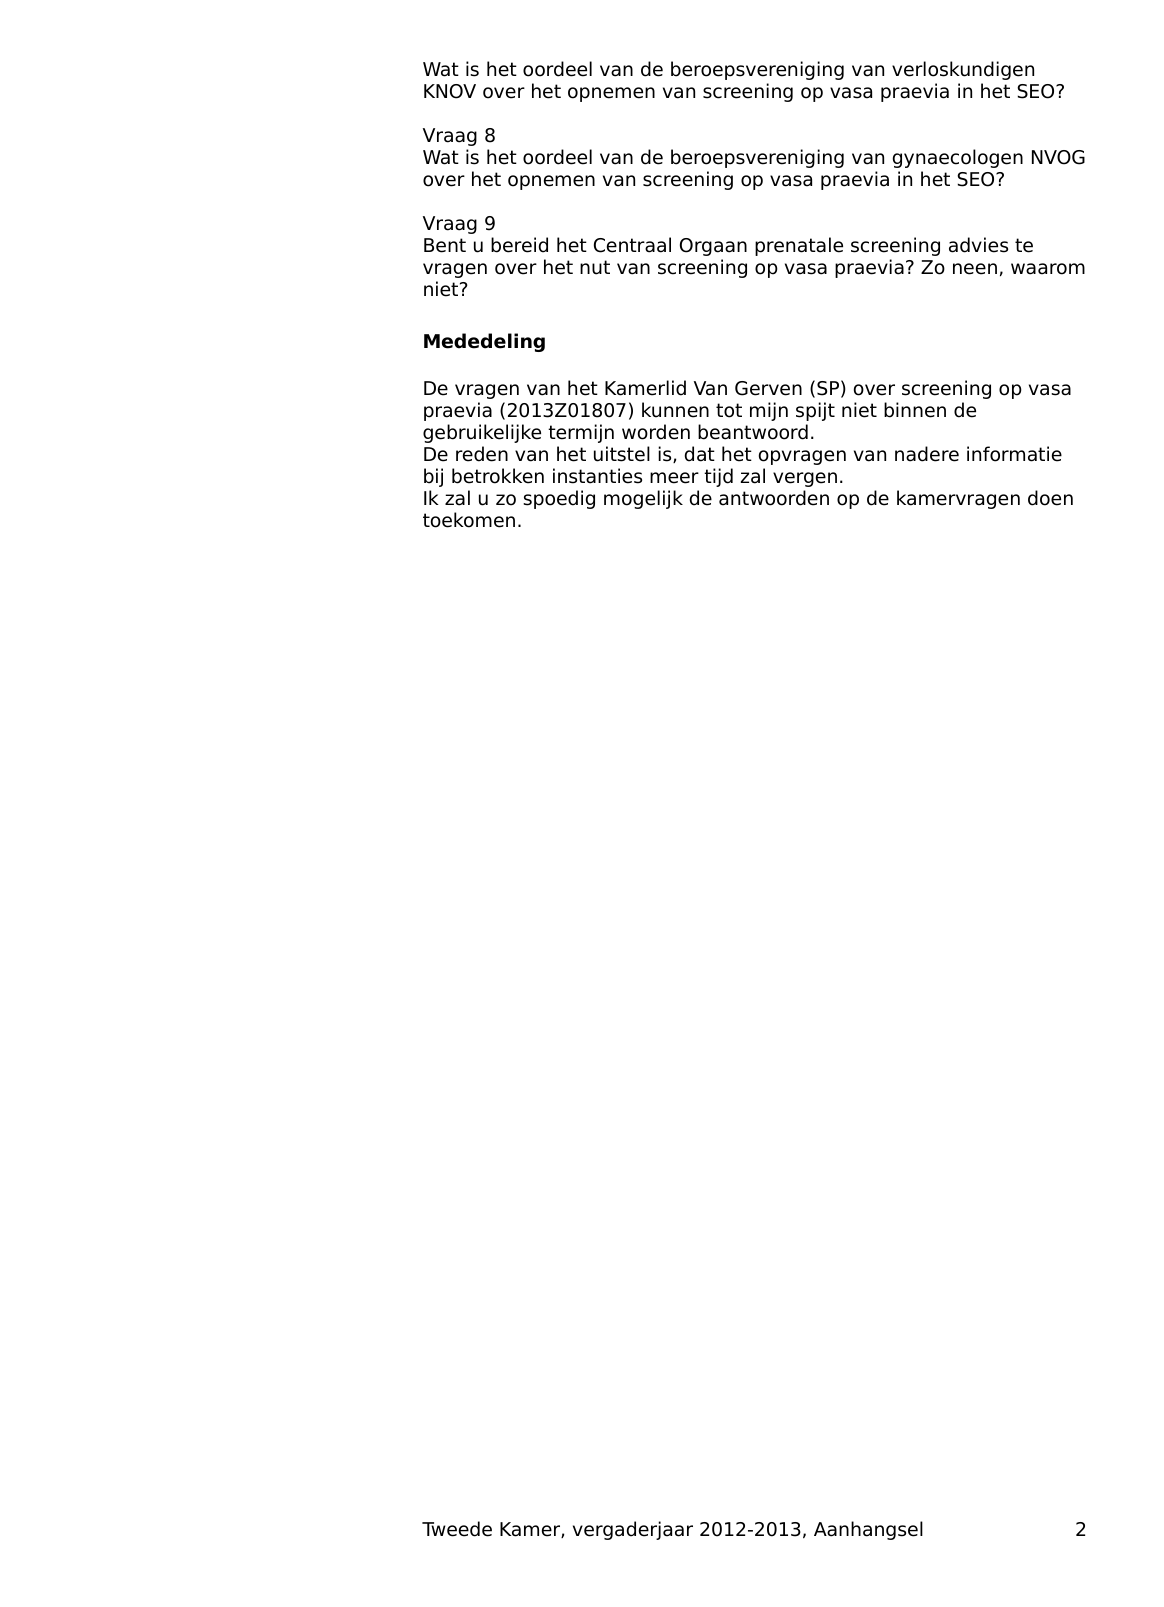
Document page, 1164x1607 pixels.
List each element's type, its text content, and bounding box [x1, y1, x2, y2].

text Bent u bereid het Centraal Orgaan prenatale screening advies te vragen over het nut van screening op vasa praevia? Zo neen, waarom niet? [422, 235, 1087, 301]
text Wat is het oordeel van de beroepsvereniging van verloskundigen KNOV over het opnemen van screening op vasa praevia in het SEO? [422, 59, 1087, 103]
text Wat is het oordeel van de beroepsvereniging van gynaecologen NVOG over het opnemen van screening op vasa praevia in het SEO? [422, 147, 1087, 191]
text De vragen van het Kamerlid Van Gerven (SP) over screening op vasa praevia (2013Z01807) kunnen tot mijn spijt niet binnen de gebruikelijke termijn worden beantwoord. [422, 378, 1087, 444]
subtitle Mededeling [422, 331, 1087, 353]
text Ik zal u zo spoedig mogelijk de antwoorden op de kamervragen doen toekomen. [422, 488, 1087, 532]
text Vraag 9 [422, 213, 1087, 235]
text De reden van het uitstel is, dat het opvragen van nadere informatie bij betrokken instanties meer tijd zal vergen. [422, 444, 1087, 488]
text Vraag 8 [422, 125, 1087, 147]
